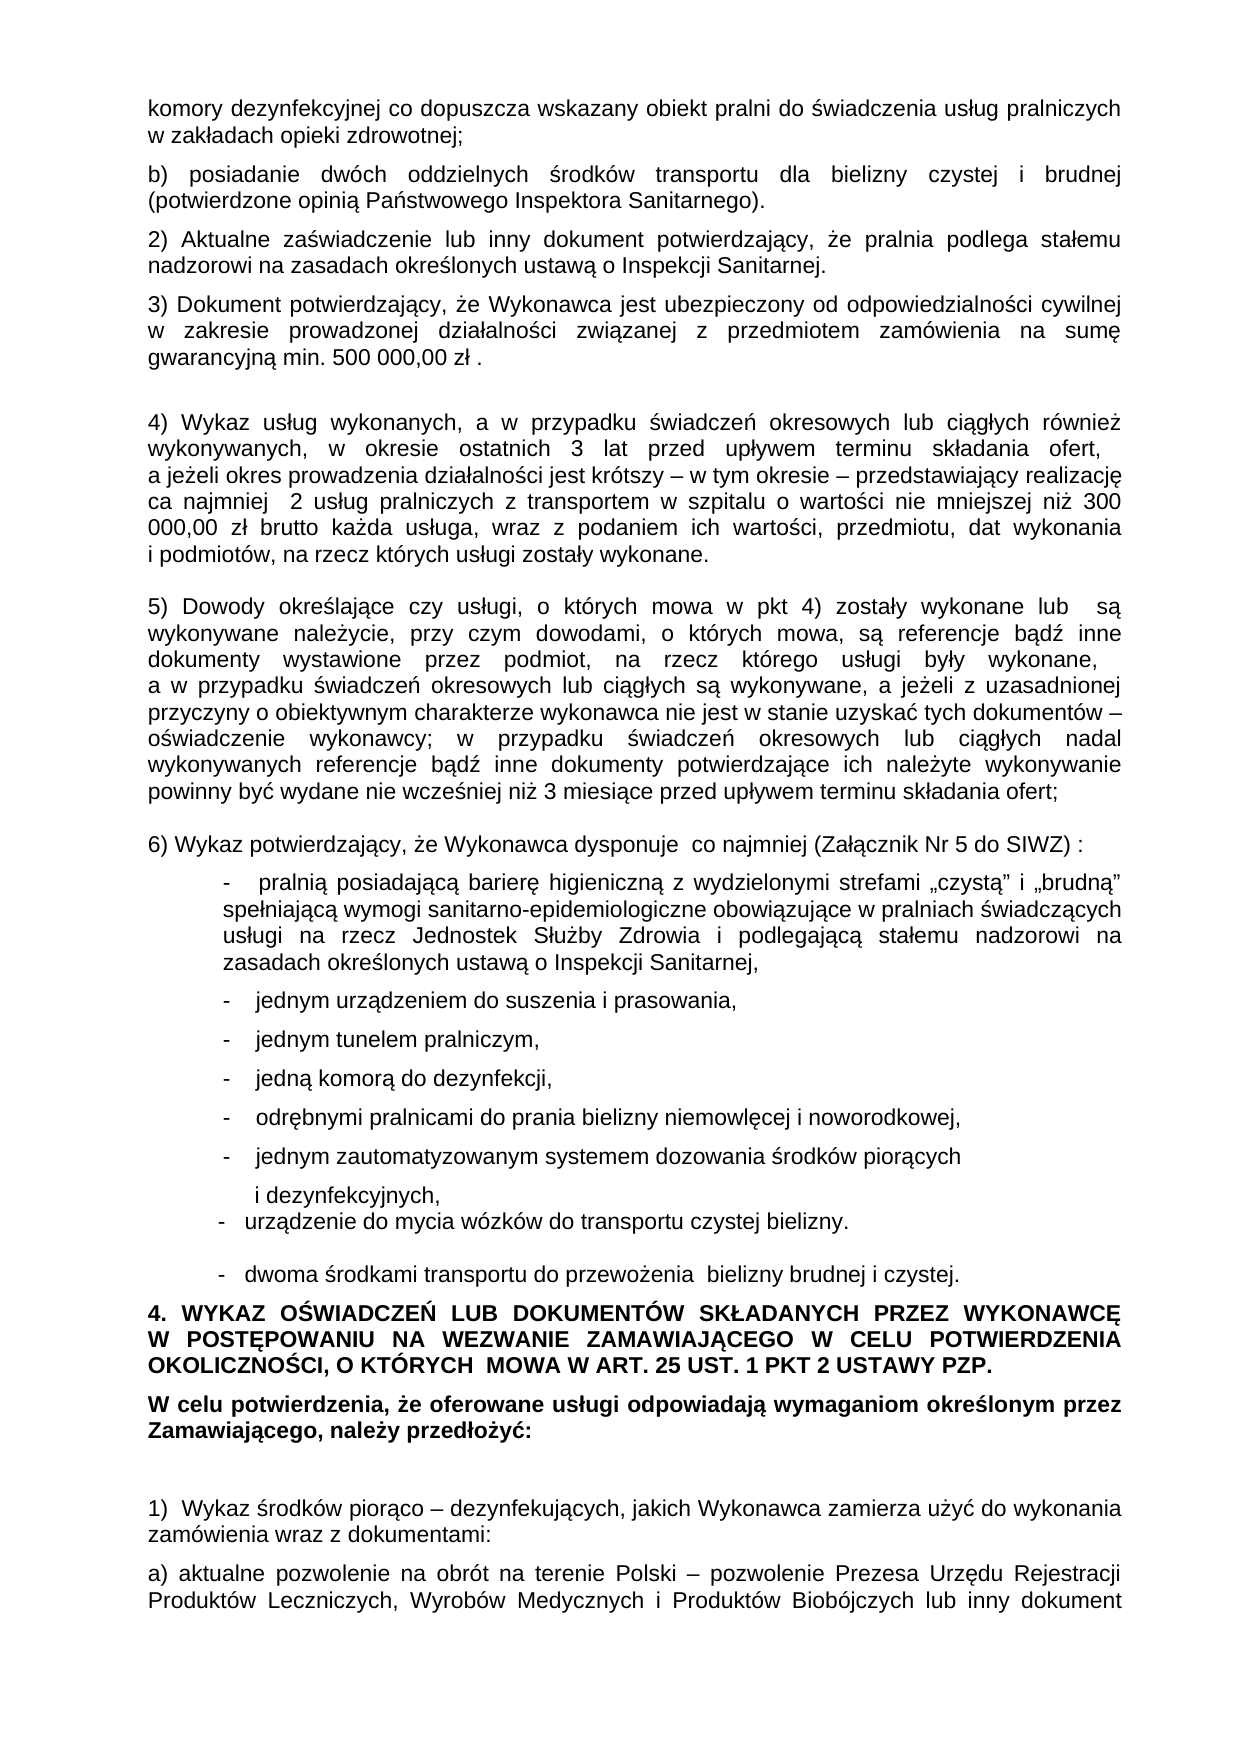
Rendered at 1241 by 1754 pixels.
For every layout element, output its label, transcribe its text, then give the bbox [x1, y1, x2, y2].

text 4) Wykaz usług wykonanych, a w przypadku świadczeń okresowych lub ciągłych również wykonywanych, w okresie ostatnich 3 lat przed upływem terminu składania ofert, a jeżeli okres prowadzenia działalności jest krótszy – w tym okresie – przedstawiający realizację ca najmniej 2 usług pralniczych z transportem w szpitalu o wartości nie mniejszej niż 300 000,00 zł brutto każda usługa, wraz z podaniem ich wartości, przedmiotu, dat wykonania i podmiotów, na rzecz których usługi zostały wykonane. [148, 409, 1122, 567]
text - urządzenie do mycia wózków do transportu czystej bielizny. [148, 1208, 1122, 1234]
list - odrębnymi pralnicami do prania bielizny niemowlęcej i noworodkowej, [185, 1104, 1122, 1130]
text - dwoma środkami transportu do przewożenia bielizny brudnej i czystej. [148, 1261, 1122, 1287]
list 4. WYKAZ OŚWIADCZEŃ LUB DOKUMENTÓW SKŁADANYCH PRZEZ WYKONAWCĘ W POSTĘPOWANIU NA WEZWANIE ZAMAWIAJĄCEGO W CELU POTWIERDZENIA OKOLICZNOŚCI, O KTÓRYCH MOWA W ART. 25 UST. 1 PKT 2 USTAWY PZP. [148, 1299, 1122, 1378]
text 6) Wykaz potwierdzający, że Wykonawca dysponuje co najmniej (Załącznik Nr 5 do SIWZ) : [148, 831, 1122, 857]
text 1) Wykaz środków piorąco – dezynfekujących, jakich Wykonawca zamierza użyć do wykonania zamówienia wraz z dokumentami: [148, 1495, 1122, 1548]
text 2) Aktualne zaświadczenie lub inny dokument potwierdzający, że pralnia podlega stałemu nadzorowi na zasadach określonych ustawą o Inspekcji Sanitarnej. [148, 226, 1122, 278]
text b) posiadanie dwóch oddzielnych środków transportu dla bielizny czystej i brudnej (potwierdzone opinią Państwowego Inspektora Sanitarnego). [148, 161, 1122, 213]
text komory dezynfekcyjnej co dopuszcza wskazany obiekt pralni do świadczenia usług pralniczych w zakładach opieki zdrowotnej; [148, 95, 1122, 148]
list - jednym urządzeniem do suszenia i prasowania, [185, 987, 1122, 1014]
text 5) Dowody określające czy usługi, o których mowa w pkt 4) zostały wykonane lub są wykonywane należycie, przy czym dowodami, o których mowa, są referencje bądź inne dokumenty wystawione przez podmiot, na rzecz którego usługi były wykonane, a w przypadku świadczeń okresowych lub ciągłych są wykonywane, a jeżeli z uzasadnionej przyczyny o obiektywnym charakterze wykonawca nie jest w stanie uzyskać tych dokumentów – oświadczenie wykonawcy; w przypadku świadczeń okresowych lub ciągłych nadal wykonywanych referencje bądź inne dokumenty potwierdzające ich należyte wykonywanie powinny być wydane nie wcześniej niż 3 miesiące przed upływem terminu składania ofert; [148, 593, 1122, 804]
list - jednym tunelem pralniczym, [185, 1026, 1122, 1052]
list - jednym zautomatyzowanym systemem dozowania środków piorących [185, 1143, 1122, 1169]
list W celu potwierdzenia, że oferowane usługi odpowiadają wymaganiom określonym przez Zamawiającego, należy przedłożyć: [148, 1391, 1122, 1444]
text 3) Dokument potwierdzający, że Wykonawca jest ubezpieczony od odpowiedzialności cywilnej w zakresie prowadzonej działalności związanej z przedmiotem zamówienia na sumę gwarancyjną min. 500 000,00 zł . [148, 291, 1122, 370]
list - jedną komorą do dezynfekcji, [185, 1065, 1122, 1091]
list - pralnią posiadającą barierę higieniczną z wydzielonymi strefami „czystą” i „brudną” spełniającą wymogi sanitarno-epidemiologiczne obowiązujące w pralniach świadczących usługi na rzecz Jednostek Służby Zdrowia i podlegającą stałemu nadzorowi na zasadach określonych ustawą o Inspekcji Sanitarnej, [185, 869, 1122, 975]
text a) aktualne pozwolenie na obrót na terenie Polski – pozwolenie Prezesa Urzędu Rejestracji Produktów Leczniczych, Wyrobów Medycznych i Produktów Biobójczych lub inny dokument [148, 1560, 1122, 1613]
list i dezynfekcyjnych, [185, 1182, 1122, 1208]
